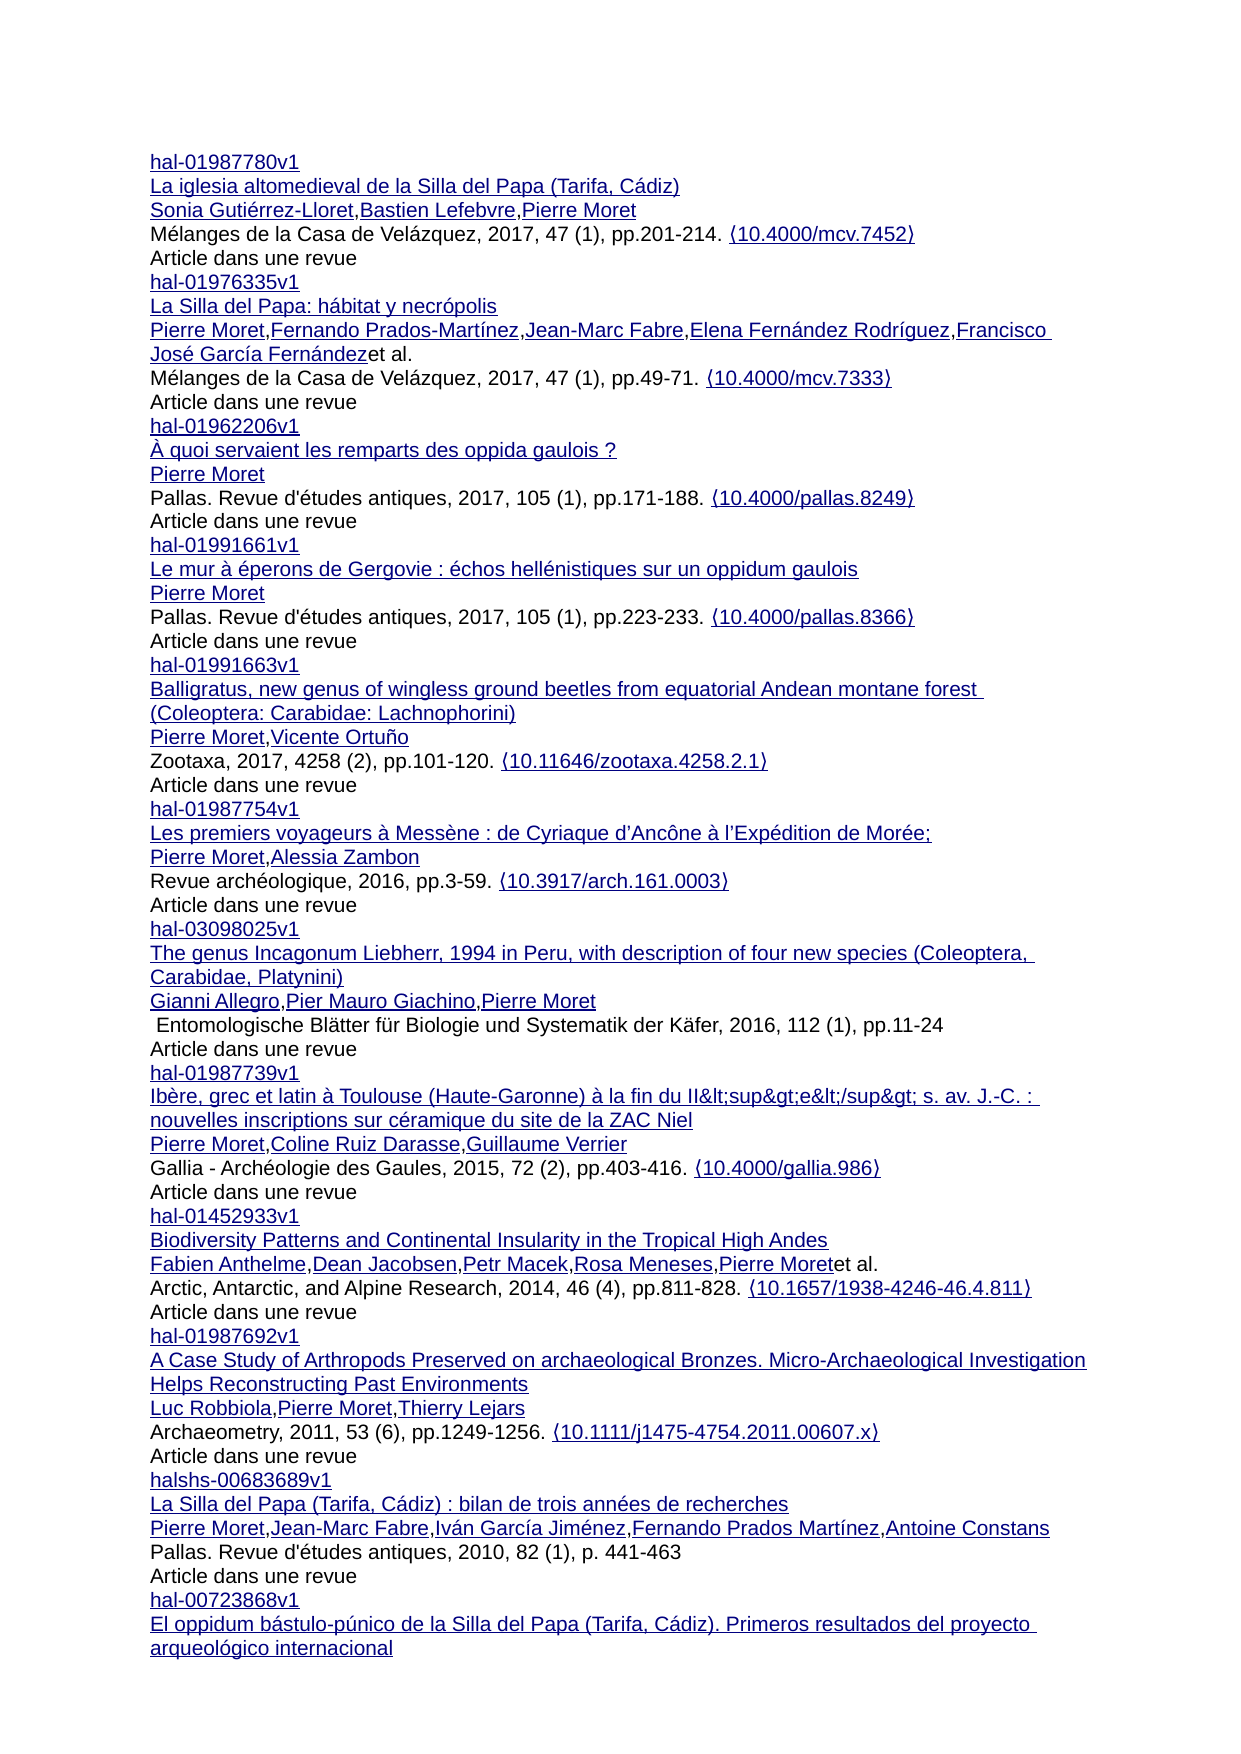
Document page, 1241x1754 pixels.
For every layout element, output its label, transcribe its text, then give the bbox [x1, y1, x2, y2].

table_cell À quoi servaient les remparts des oppida gaulois ? Pierre Moret Pallas. Revue d'études antiques, 2017, 105 (1), pp.171-188. ⟨10.4000/pallas.8249⟩ Article dans une revue hal-01991661v1 [150, 438, 1090, 557]
table_cell The genus Incagonum Liebherr, 1994 in Peru, with description of four new species (Coleoptera, Carabidae, Platynini) Gianni Allegro,Pier Mauro Giachino,Pierre Moret Entomologische Blätter für Biologie und Systematik der Käfer, 2016, 112 (1), pp.11-24 Article dans une revue hal-01987739v1 [150, 941, 1090, 1084]
table_cell La Silla del Papa (Tarifa, Cádiz) : bilan de trois années de recherches Pierre Moret,Jean-Marc Fabre,Iván García Jiménez,Fernando Prados Martínez,Antoine Constans Pallas. Revue d'études antiques, 2010, 82 (1), p. 441-463 Article dans une revue hal-00723868v1 [150, 1492, 1090, 1611]
table_cell Le mur à éperons de Gergovie : échos hellénistiques sur un oppidum gaulois Pierre Moret Pallas. Revue d'études antiques, 2017, 105 (1), pp.223-233. ⟨10.4000/pallas.8366⟩ Article dans une revue hal-01991663v1 [150, 557, 1090, 677]
table_cell La Silla del Papa: hábitat y necrópolis Pierre Moret,Fernando Prados-Martínez,Jean-Marc Fabre,Elena Fernández Rodríguez,Francisco José García Fernándezet al. Mélanges de la Casa de Velázquez, 2017, 47 (1), pp.49-71. ⟨10.4000/mcv.7333⟩ Article dans une revue hal-01962206v1 [150, 294, 1090, 437]
table_cell hal-01987780v1 [150, 150, 1090, 174]
table_cell Ibère, grec et latin à Toulouse (Haute-Garonne) à la fin du II&lt;sup&gt;e&lt;/sup&gt; s. av. J.-C. : nouvelles inscriptions sur céramique du site de la ZAC Niel Pierre Moret,Coline Ruiz Darasse,Guillaume Verrier Gallia - Archéologie des Gaules, 2015, 72 (2), pp.403-416. ⟨10.4000/gallia.986⟩ Article dans une revue hal-01452933v1 [150, 1084, 1090, 1228]
table_cell La iglesia altomedieval de la Silla del Papa (Tarifa, Cádiz) Sonia Gutiérrez-Lloret,Bastien Lefebvre,Pierre Moret Mélanges de la Casa de Velázquez, 2017, 47 (1), pp.201-214. ⟨10.4000/mcv.7452⟩ Article dans une revue hal-01976335v1 [150, 174, 1090, 294]
table_cell El oppidum bástulo-púnico de la Silla del Papa (Tarifa, Cádiz). Primeros resultados del proyecto arqueológico internacional [150, 1611, 1090, 1659]
table_cell Balligratus, new genus of wingless ground beetles from equatorial Andean montane forest (Coleoptera: Carabidae: Lachnophorini) Pierre Moret,Vicente Ortuño Zootaxa, 2017, 4258 (2), pp.101-120. ⟨10.11646/zootaxa.4258.2.1⟩ Article dans une revue hal-01987754v1 [150, 677, 1090, 821]
table_cell Biodiversity Patterns and Continental Insularity in the Tropical High Andes Fabien Anthelme,Dean Jacobsen,Petr Macek,Rosa Meneses,Pierre Moretet al. Arctic, Antarctic, and Alpine Research, 2014, 46 (4), pp.811-828. ⟨10.1657/1938-4246-46.4.811⟩ Article dans une revue hal-01987692v1 [150, 1228, 1090, 1348]
table_cell A Case Study of Arthropods Preserved on archaeological Bronzes. Micro-Archaeological Investigation Helps Reconstructing Past Environments Luc Robbiola,Pierre Moret,Thierry Lejars Archaeometry, 2011, 53 (6), pp.1249-1256. ⟨10.1111/j1475-4754.2011.00607.x⟩ Article dans une revue halshs-00683689v1 [150, 1348, 1090, 1492]
table_cell Les premiers voyageurs à Messène : de Cyriaque d’Ancône à l’Expédition de Morée; Pierre Moret,Alessia Zambon Revue archéologique, 2016, pp.3-59. ⟨10.3917/arch.161.0003⟩ Article dans une revue hal-03098025v1 [150, 821, 1090, 941]
